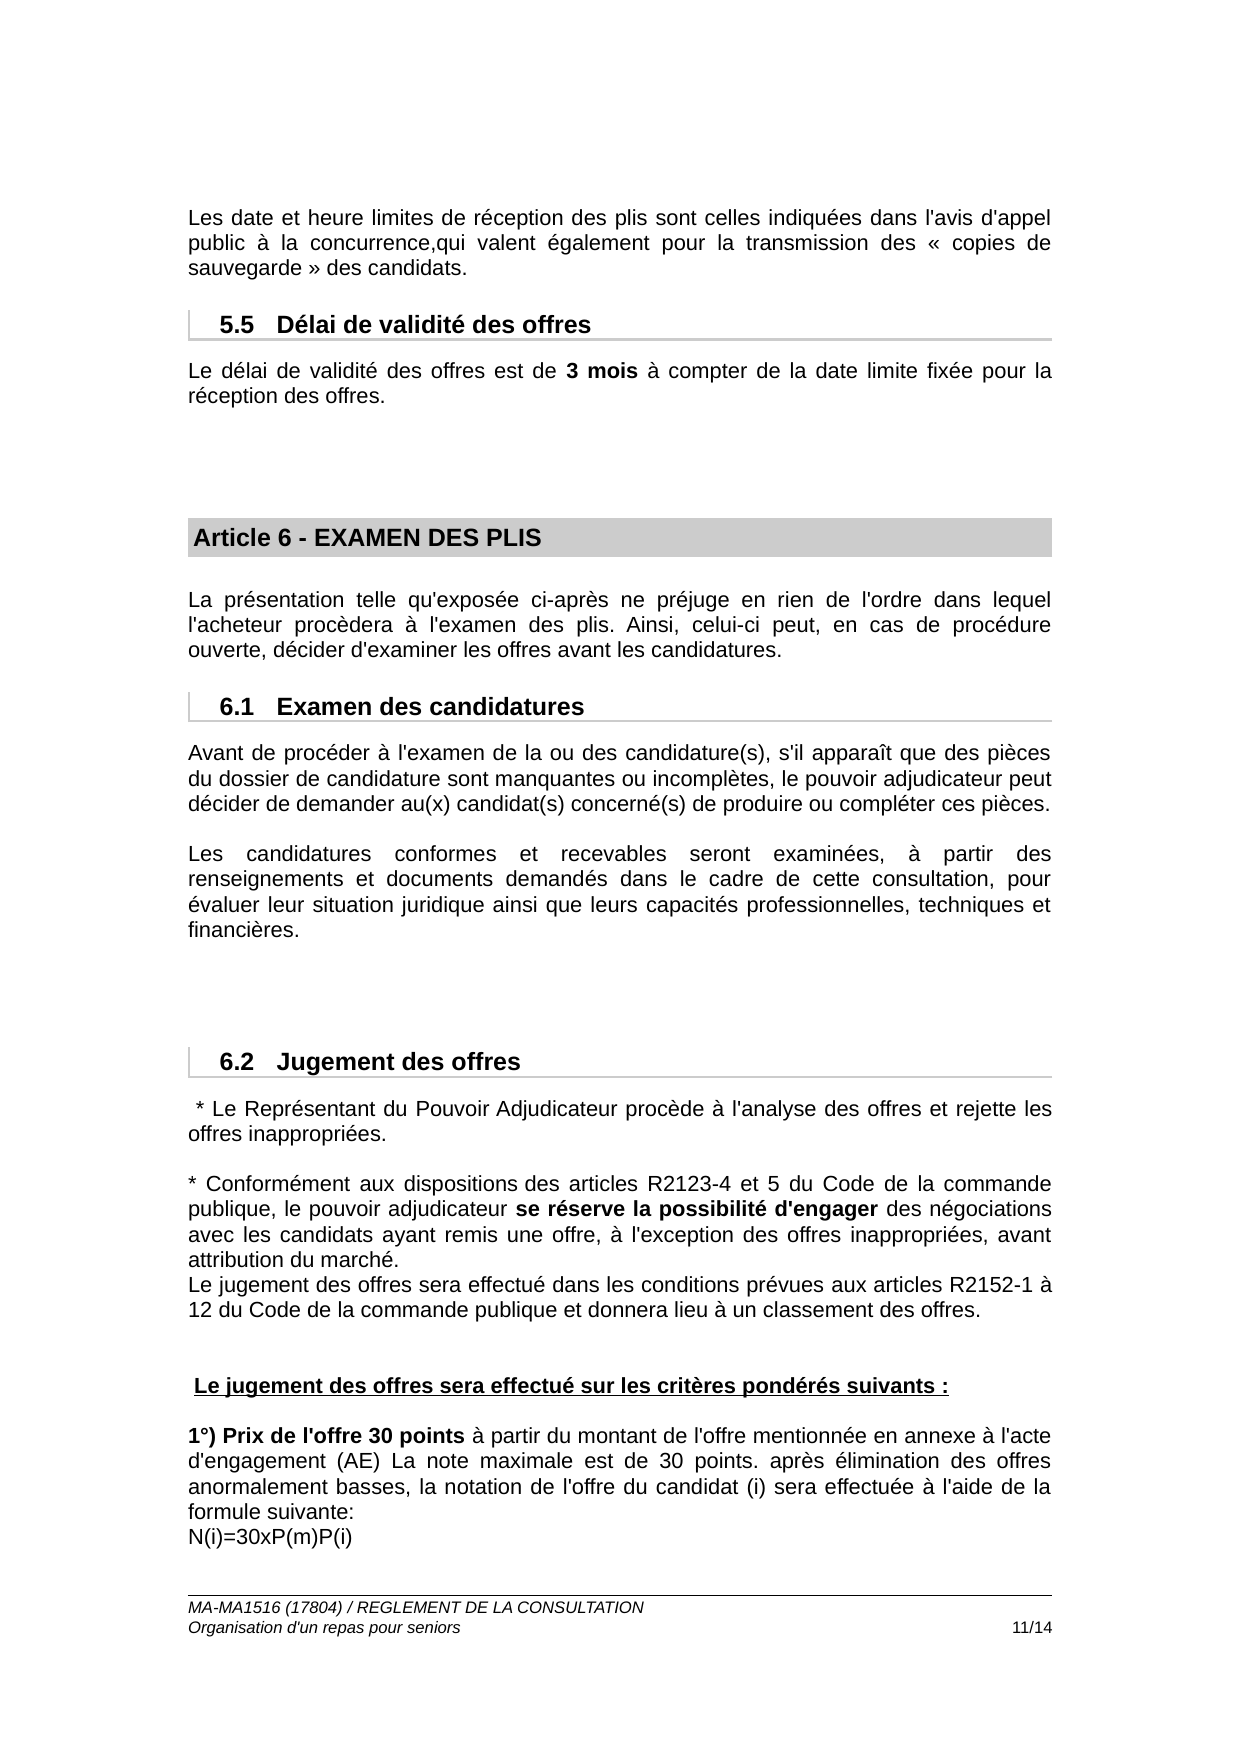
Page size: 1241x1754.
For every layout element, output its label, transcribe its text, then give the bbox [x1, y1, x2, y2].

subtitle EXAMEN DES PLIS [190, 520, 1050, 555]
text Les candidatures conformes et recevables seront examinées, à partir des renseignements et documents demandés dans le cadre de cette consultation, pour évaluer leur situation juridique ainsi que leurs capacités professionnelles, techniques et financières. [188, 841, 1052, 942]
subtitle Examen des candidatures [190, 692, 1052, 720]
text Le jugement des offres sera effectué sur les critères pondérés suivants : [188, 1373, 1052, 1398]
text Le délai de validité des offres est de 3 mois à compter de la date limite fixée pour la réception des offres. [188, 358, 1052, 409]
text Avant de procéder à l'examen de la ou des candidature(s), s'il apparaît que des pièces du dossier de candidature sont manquantes ou incomplètes, le pouvoir adjudicateur peut décider de demander au(x) candidat(s) concerné(s) de produire ou compléter ces pièces. [188, 740, 1052, 816]
text La présentation telle qu'exposée ci-après ne préjuge en rien de l'ordre dans lequel l'acheteur procèdera à l'examen des plis. Ainsi, celui-ci peut, en cas de procédure ouverte, décider d'examiner les offres avant les candidatures. [188, 587, 1052, 662]
text * Conformément aux dispositions des articles R2123-4 et 5 du Code de la commande publique, le pouvoir adjudicateur se réserve la possibilité d'engager des négociations avec les candidats ayant remis une offre, à l'exception des offres inappropriées, avant attribution du marché. [188, 1171, 1052, 1272]
text * Le Représentant du Pouvoir Adjudicateur procède à l'analyse des offres et rejette les offres inappropriées. [188, 1096, 1052, 1146]
text 1°) Prix de l'offre 30 points à partir du montant de l'offre mentionnée en annexe à l'acte d'engagement (AE) La note maximale est de 30 points. après élimination des offres anormalement basses, la notation de l'offre du candidat (i) sera effectuée à l'aide de la formule suivante: [188, 1423, 1052, 1524]
text Le jugement des offres sera effectué dans les conditions prévues aux articles R2152-1 à 12 du Code de la commande publique et donnera lieu à un classement des offres. [188, 1272, 1052, 1322]
text Les date et heure limites de réception des plis sont celles indiquées dans l'avis d'appel public à la concurrence,qui valent également pour la transmission des « copies de sauvegarde » des candidats. [188, 204, 1052, 280]
subtitle Jugement des offres [190, 1047, 1052, 1076]
subtitle Délai de validité des offres [190, 310, 1052, 338]
text N(i)=30xP(m)P(i) [188, 1524, 1052, 1549]
